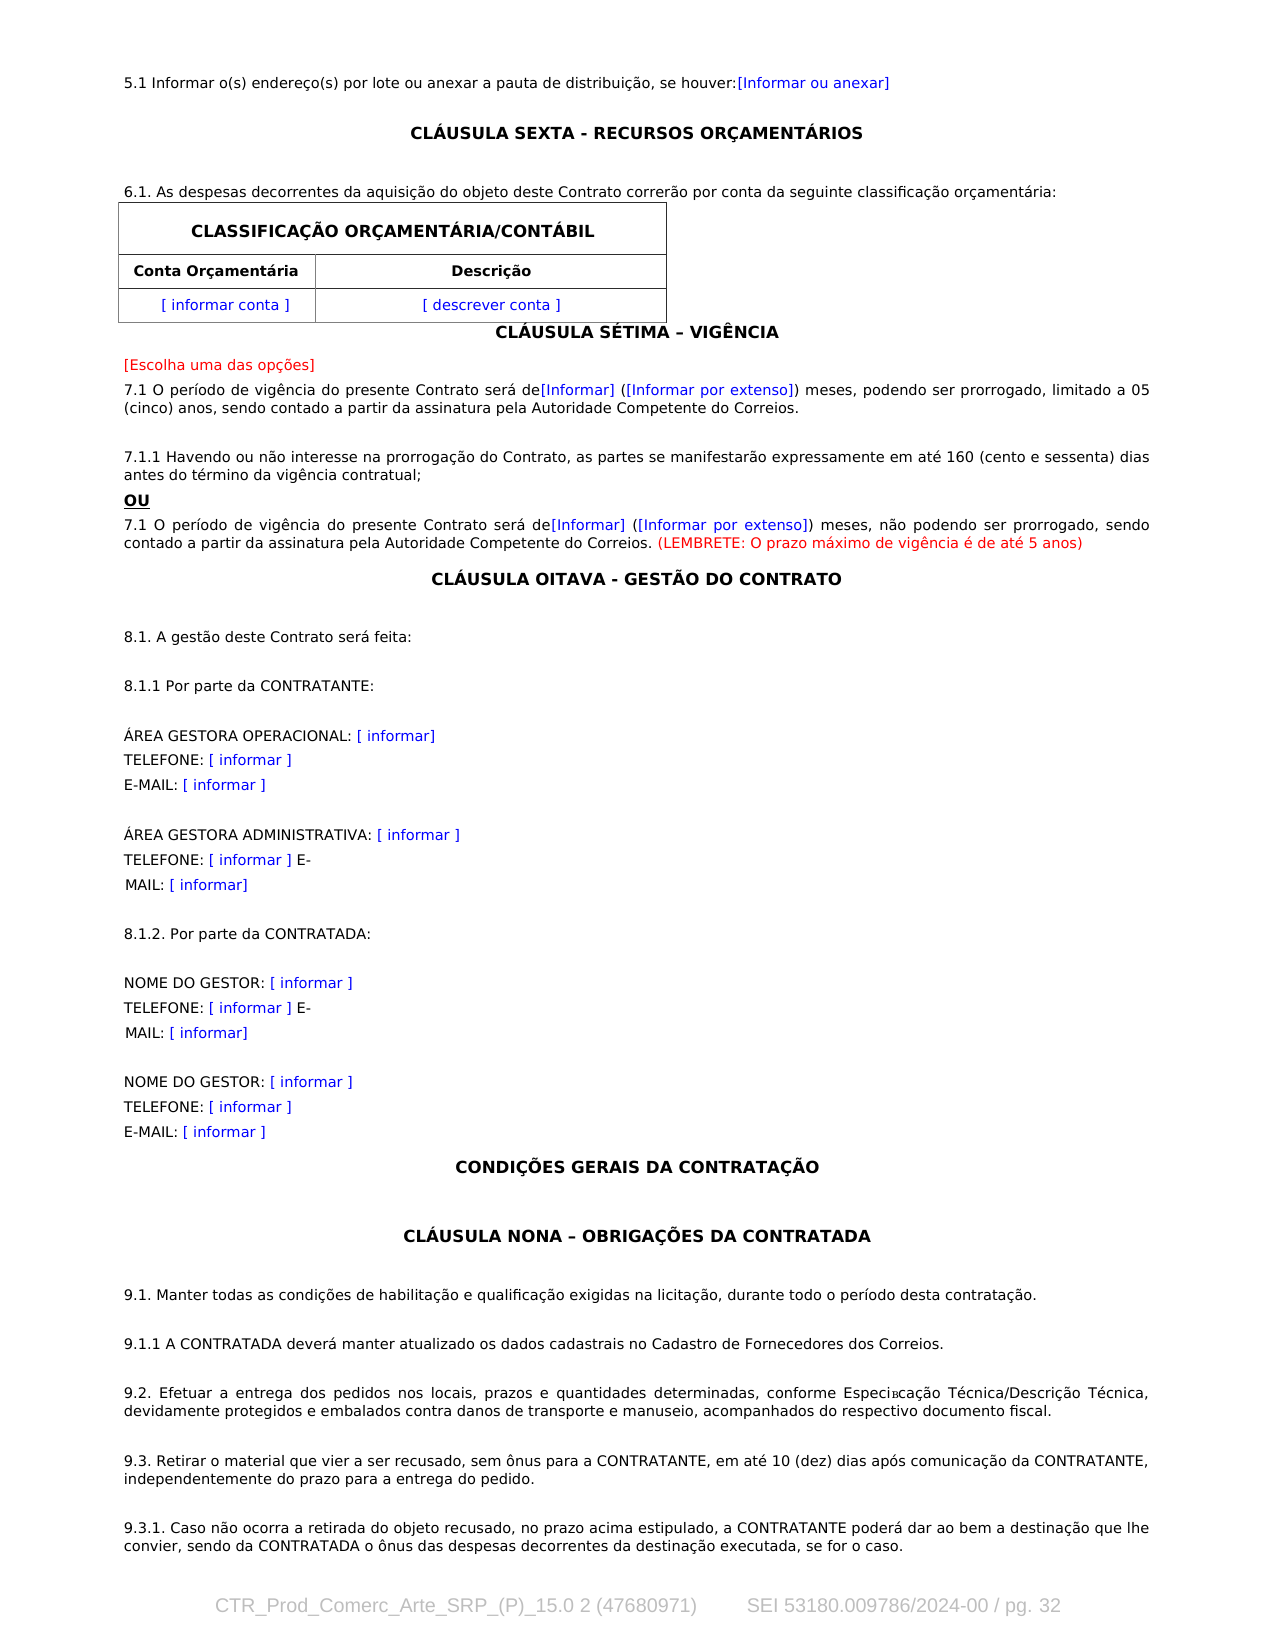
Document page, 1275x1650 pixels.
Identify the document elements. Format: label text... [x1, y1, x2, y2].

text TELEFONE: [ informar ] [124, 752, 349, 769]
text 8.1.2. Por parte da CONTRATADA: [124, 926, 1150, 943]
table_cell Conta Orçamentária [119, 255, 315, 288]
text NOME DO GESTOR: [ informar ] [124, 975, 1150, 992]
text 7.1 O período de vigência do presente Contrato será de[Informar] ([Informar por extenso]) meses, podendo ser prorrogado, limitado a 05 (cinco) anos, sendo contado a partir da assinatura pela Autoridade Competente do Correios. [124, 382, 1150, 417]
subtitle CLÁUSULA SEXTA - RECURSOS ORÇAMENTÁRIOS [119, 124, 1154, 144]
subtitle OU [124, 492, 1167, 510]
text 5.1 Informar o(s) endereço(s) por lote ou anexar a pauta de distribuição, se houver:[Informar ou anexar] [124, 75, 1150, 92]
text E-MAIL: [ informar ] [124, 1124, 349, 1141]
text 9.3. Retirar o material que vier a ser recusado, sem ônus para a CONTRATANTE, em até 10 (dez) dias após comunicação da CONTRATANTE, independentemente do prazo para a entrega do pedido. [124, 1452, 1150, 1488]
subtitle CLÁUSULA NONA – OBRIGAÇÕES DA CONTRATADA [119, 1227, 1155, 1247]
text ÁREA GESTORA ADMINISTRATIVA: [ informar ] [124, 827, 1150, 844]
text 9.3.1. Caso não ocorra a retirada do objeto recusado, no prazo acima estipulado, a CONTRATANTE poderá dar ao bem a destinação que lhe convier, sendo da CONTRATADA o ônus das despesas decorrentes da destinação executada, se for o caso. [124, 1520, 1150, 1555]
text 6.1. As despesas decorrentes da aquisição do objeto deste Contrato correrão por conta da seguinte classificação orçamentária: [124, 183, 1150, 201]
subtitle CLÁUSULA OITAVA - GESTÃO DO CONTRATO [119, 570, 1154, 589]
text 7.1 O período de vigência do presente Contrato será de[Informar] ([Informar por extenso]) meses, não podendo ser prorrogado, sendo contado a partir da assinatura pela Autoridade Competente do Correios. (LEMBRETE: O prazo máximo de vigência é de até 5 anos) [124, 517, 1150, 552]
text 9.1.1 A CONTRATADA deverá manter atualizado os dados cadastrais no Cadastro de Fornecedores dos Correios. [124, 1336, 1150, 1353]
table_cell [ informar conta ] [119, 289, 315, 322]
table_cell [ descrever conta ] [316, 289, 666, 322]
text ÁREA GESTORA OPERACIONAL: [ informar] [124, 727, 1150, 744]
text 7.1.1 Havendo ou não interesse na prorrogação do Contrato, as partes se manifestarão expressamente em até 160 (cento e sessenta) dias antes do término da vigência contratual; [124, 449, 1150, 484]
text 8.1.1 Por parte da CONTRATANTE: [124, 678, 1150, 695]
text NOME DO GESTOR: [ informar ] [124, 1074, 1150, 1091]
text 9.2. Efetuar a entrega dos pedidos nos locais, prazos e quantidades determinadas, conforme Especicação Técnica/Descrição Técnica, devidamente protegidos e embalados contra danos de transporte e manuseio, acompanhados do respectivo documento fiscal. [124, 1385, 1150, 1420]
subtitle CLÁUSULA SÉTIMA – VIGÊNCIA [119, 323, 1155, 342]
table_header CLASSIFICAÇÃO ORÇAMENTÁRIA/CONTÁBIL [119, 203, 666, 254]
text TELEFONE: [ informar ] [124, 1099, 349, 1116]
text E-MAIL: [ informar ] [124, 777, 349, 794]
text [Escolha uma das opções] [124, 357, 1167, 374]
table_cell Descrição [316, 255, 666, 288]
text TELEFONE: [ informar ] E-MAIL: [ informar] [124, 852, 349, 893]
text 9.1. Manter todas as condições de habilitação e qualificação exigidas na licitação, durante todo o período desta contratação. [124, 1287, 1150, 1303]
text TELEFONE: [ informar ] E-MAIL: [ informar] [124, 1000, 349, 1042]
text 8.1. A gestão deste Contrato será feita: [124, 629, 1150, 646]
text CONDIÇÕES GERAIS DA CONTRATAÇÃO [119, 1158, 1155, 1178]
